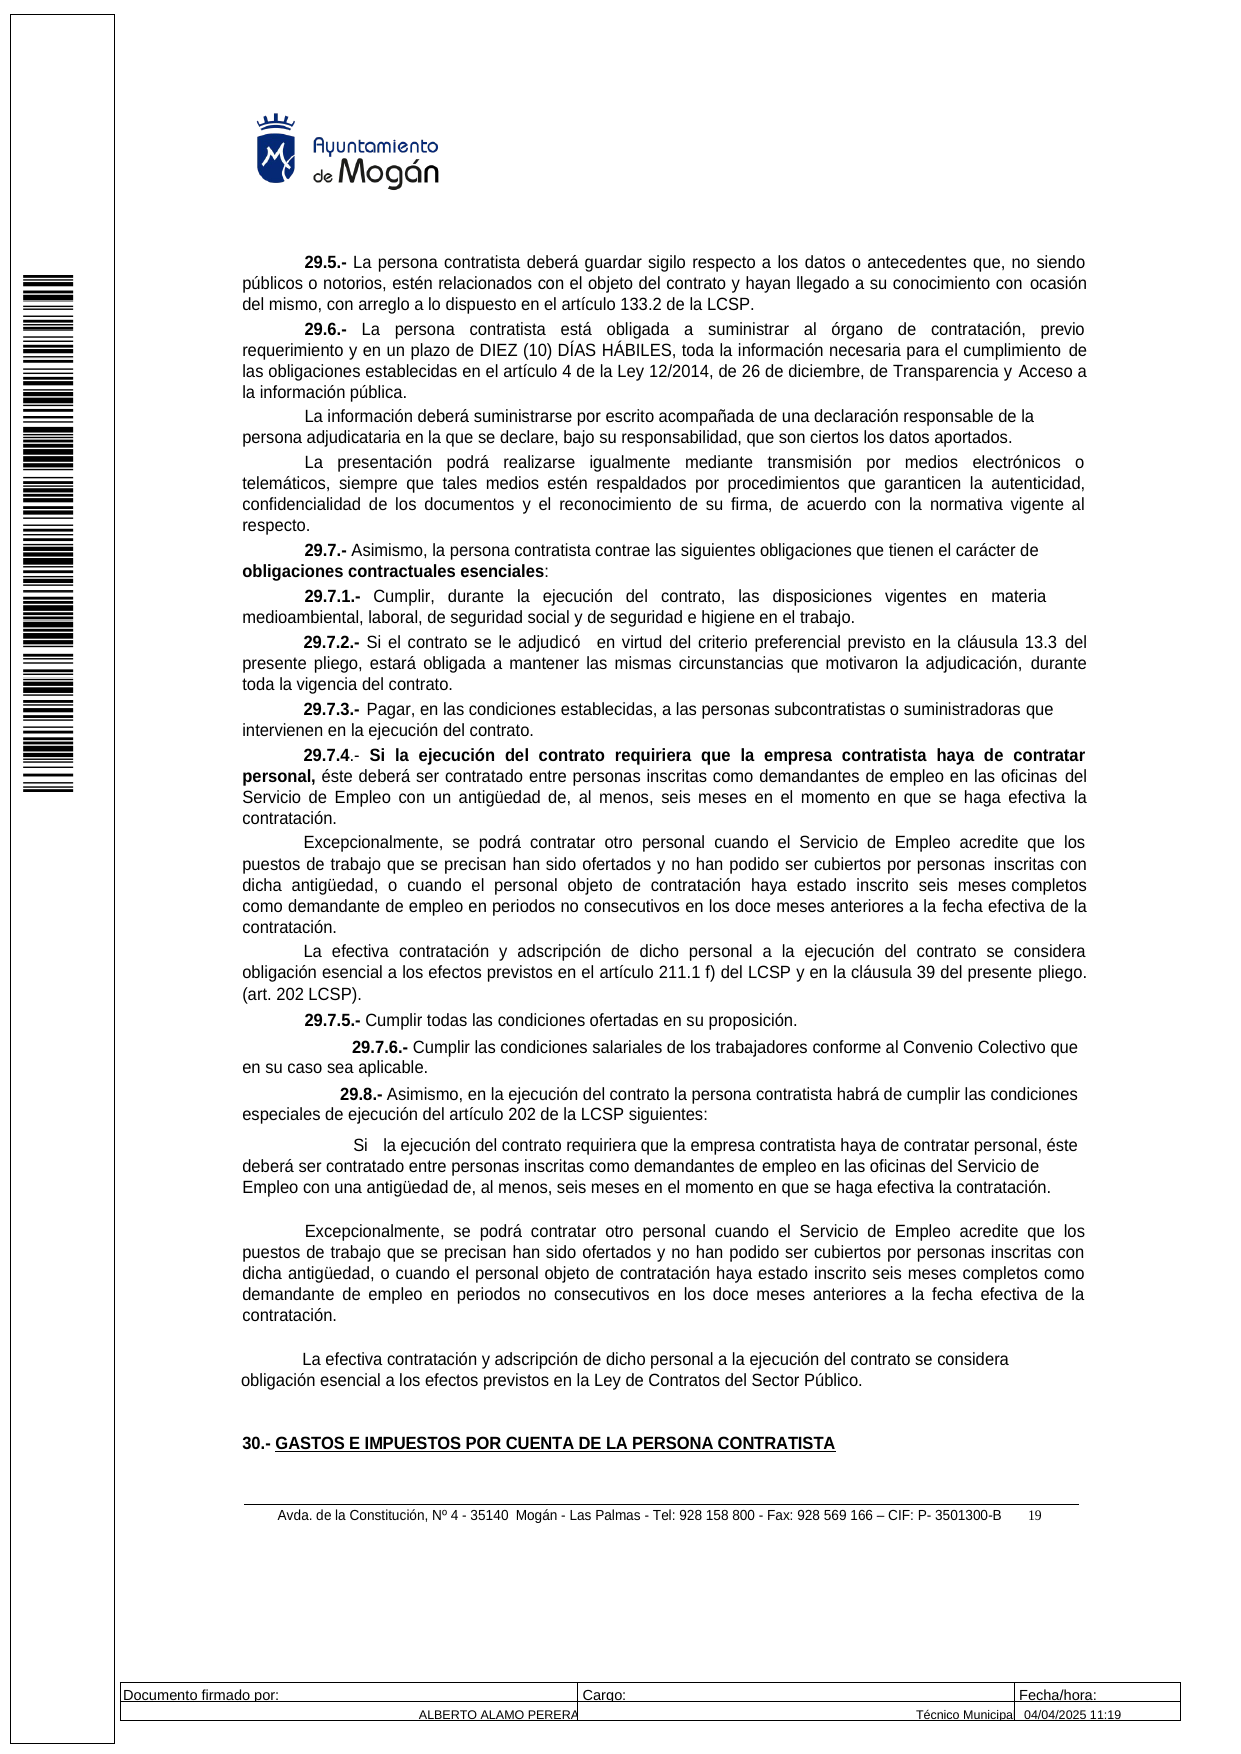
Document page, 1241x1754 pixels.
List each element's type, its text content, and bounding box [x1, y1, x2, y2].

text 29.7.1.- Cumplir, durante la ejecución del contrato, las disposiciones vigentes en materia medioambiental, laboral, de seguridad social y de seguridad e higiene en el trabajo. [242, 586, 1087, 628]
table_cell ALBERTO ALAMO PERERA [121, 1702, 577, 1720]
text Excepcionalmente, se podrá contratar otro personal cuando el Servicio de Empleo acredite que los puestos de trabajo que se precisan han sido ofertados y no han podido ser cubiertos por personas inscritas con dicha antigüedad, o cuando el personal objeto de contratación haya estado inscrito seis meses completos como demandante de empleo en periodos no consecutivos en los doce meses anteriores a la fecha efectiva de la contratación. [242, 832, 1087, 937]
text La información deberá suministrarse por escrito acompañada de una declaración responsable de la persona adjudicataria en la que se declare, bajo su responsabilidad, que son ciertos los datos aportados. [242, 406, 1087, 448]
text Excepcionalmente, se podrá contratar otro personal cuando el Servicio de Empleo acredite que los puestos de trabajo que se precisan han sido ofertados y no han podido ser cubiertos por personas inscritas con dicha antigüedad, o cuando el personal objeto de contratación haya estado inscrito seis meses completos como demandante de empleo en periodos no consecutivos en los doce meses anteriores a la fecha efectiva de la contratación. [242, 1220, 1087, 1326]
text 29.7.5.- Cumplir todas las condiciones ofertadas en su proposición. [304, 1010, 1188, 1031]
text 29.7.- Asimismo, la persona contratista contrae las siguientes obligaciones que tienen el carácter de obligaciones contractuales esenciales: [242, 540, 1087, 582]
text deberá ser contratado entre personas inscritas como demandantes de empleo en las oficinas del Servicio de Empleo con una antigüedad de, al menos, seis meses en el momento en que se haga efectiva la contratación. [242, 1156, 1087, 1198]
table_header Documento firmado por: [121, 1683, 577, 1701]
table_cell Técnico Municipal [578, 1702, 1014, 1720]
text especiales de ejecución del artículo 202 de la LCSP siguientes: [242, 1104, 1188, 1125]
text 29.5.- La persona contratista deberá guardar sigilo respecto a los datos o antecedentes que, no siendo públicos o notorios, estén relacionados con el objeto del contrato y hayan llegado a su conocimiento con ocasión del mismo, con arreglo a lo dispuesto en el artículo 133.2 de la LCSP. [242, 251, 1087, 314]
text 29.8.- Asimismo, en la ejecución del contrato la persona contratista habrá de cumplir las condiciones [296, 1084, 1078, 1104]
text Si la ejecución del contrato requiriera que la empresa contratista haya de contratar personal, éste [296, 1135, 1078, 1156]
text 29.6.- La persona contratista está obligada a suministrar al órgano de contratación, previo requerimiento y en un plazo de DIEZ (10) DÍAS HÁBILES, toda la información necesaria para el cumplimiento de las obligaciones establecidas en el artículo 4 de la Ley 12/2014, de 26 de diciembre, de Transparencia y Acceso a la información pública. [242, 318, 1087, 402]
text 30.- GASTOS E IMPUESTOS POR CUENTA DE LA PERSONA CONTRATISTA [242, 1433, 1188, 1453]
table_header Cargo: [578, 1683, 1014, 1701]
table_cell 04/04/2025 11:19 [1015, 1702, 1180, 1720]
text La presentación podrá realizarse igualmente mediante transmisión por medios electrónicos o telemáticos, siempre que tales medios estén respaldados por procedimientos que garanticen la autenticidad, confidencialidad de los documentos y el reconocimiento de su firma, de acuerdo con la normativa vigente al respecto. [242, 452, 1087, 536]
picture [245, 96, 452, 205]
text 29.7.6.- Cumplir las condiciones salariales de los trabajadores conforme al Convenio Colectivo que [296, 1037, 1078, 1057]
text La efectiva contratación y adscripción de dicho personal a la ejecución del contrato se considera obligación esencial a los efectos previstos en el artículo 211.1 f) del LCSP y en la cláusula 39 del presente pliego. (art. 202 LCSP). [242, 941, 1087, 1004]
text Avda. de la Constitución, Nº 4 - 35140 Mogán - Las Palmas - Tel: 928 158 800 - Fax: 928 569 166 – CIF: P- 3501300-B 19 [277, 1507, 1188, 1523]
text 29.7.2.- Si el contrato se le adjudicó en virtud del criterio preferencial previsto en la cláusula 13.3 del presente pliego, estará obligada a mantener las mismas circunstancias que motivaron la adjudicación, durante toda la vigencia del contrato. [242, 631, 1087, 694]
text 29.7.4.- Si la ejecución del contrato requiriera que la empresa contratista haya de contratar personal, éste deberá ser contratado entre personas inscritas como demandantes de empleo en las oficinas del Servicio de Empleo con un antigüedad de, al menos, seis meses en el momento en que se haga efectiva la contratación. [242, 744, 1087, 828]
text La efectiva contratación y adscripción de dicho personal a la ejecución del contrato se considera obligación esencial a los efectos previstos en la Ley de Contratos del Sector Público. [241, 1348, 1087, 1390]
picture [21, 273, 75, 795]
text en su caso sea aplicable. [242, 1057, 1188, 1078]
table_header Fecha/hora: [1015, 1683, 1180, 1701]
text 29.7.3.- Pagar, en las condiciones establecidas, a las personas subcontratistas o suministradoras que intervienen en la ejecución del contrato. [242, 698, 1087, 740]
